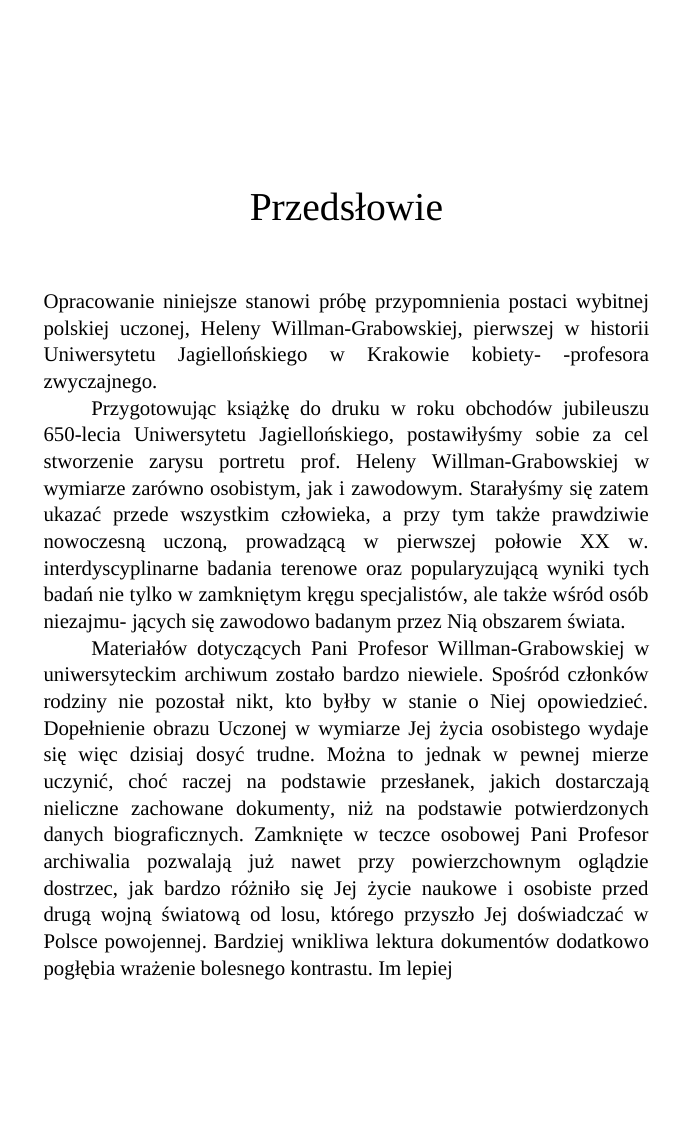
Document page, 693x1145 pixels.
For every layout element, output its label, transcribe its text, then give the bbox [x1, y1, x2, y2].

text Opracowanie niniejsze stanowi próbę przypomnienia postaci wybitnej polskiej uczonej, Heleny Willman-Grabowskiej, pierw­szej w historii Uniwersytetu Jagiellońskiego w Krakowie kobiety- -profesora zwyczajnego. [43, 289, 649, 393]
text Materiałów dotyczących Pani Profesor Willman-Grabow­skiej w uniwersyteckim archiwum zostało bardzo niewiele. Spośród członków rodziny nie pozostał nikt, kto byłby w stanie o Niej opowiedzieć. Dopełnienie obrazu Uczonej w wymiarze Jej życia osobistego wydaje się więc dzisiaj dosyć trudne. Moż­na to jednak w pewnej mierze uczynić, choć raczej na podsta­wie przesłanek, jakich dostarczają nieliczne zachowane doku­menty, niż na podstawie potwierdzonych danych biograficz­nych. Zamknięte w teczce osobowej Pani Profesor archiwalia pozwalają już nawet przy powierzchownym oglądzie dostrzec, jak bardzo różniło się Jej życie naukowe i osobiste przed drugą wojną światową od losu, którego przyszło Jej doświadczać w Polsce powojennej. Bardziej wnikliwa lektura dokumentów dodatkowo pogłębia wrażenie bolesnego kontrastu. Im lepiej [43, 635, 649, 979]
subtitle Przedsłowie [43, 183, 649, 229]
text Przygotowując książkę do druku w roku obchodów jubile­uszu 650-lecia Uniwersytetu Jagiellońskiego, postawiłyśmy sobie za cel stworzenie zarysu portretu prof. Heleny Willman-Gra­bowskiej w wymiarze zarówno osobistym, jak i zawodowym. Starałyśmy się zatem ukazać przede wszystkim człowieka, a przy tym także prawdziwie nowoczesną uczoną, prowadzącą w pierwszej połowie XX w. interdyscyplinarne badania tere­nowe oraz popularyzującą wyniki tych badań nie tylko w za­mkniętym kręgu specjalistów, ale także wśród osób niezajmu- jących się zawodowo badanym przez Nią obszarem świata. [43, 395, 649, 633]
